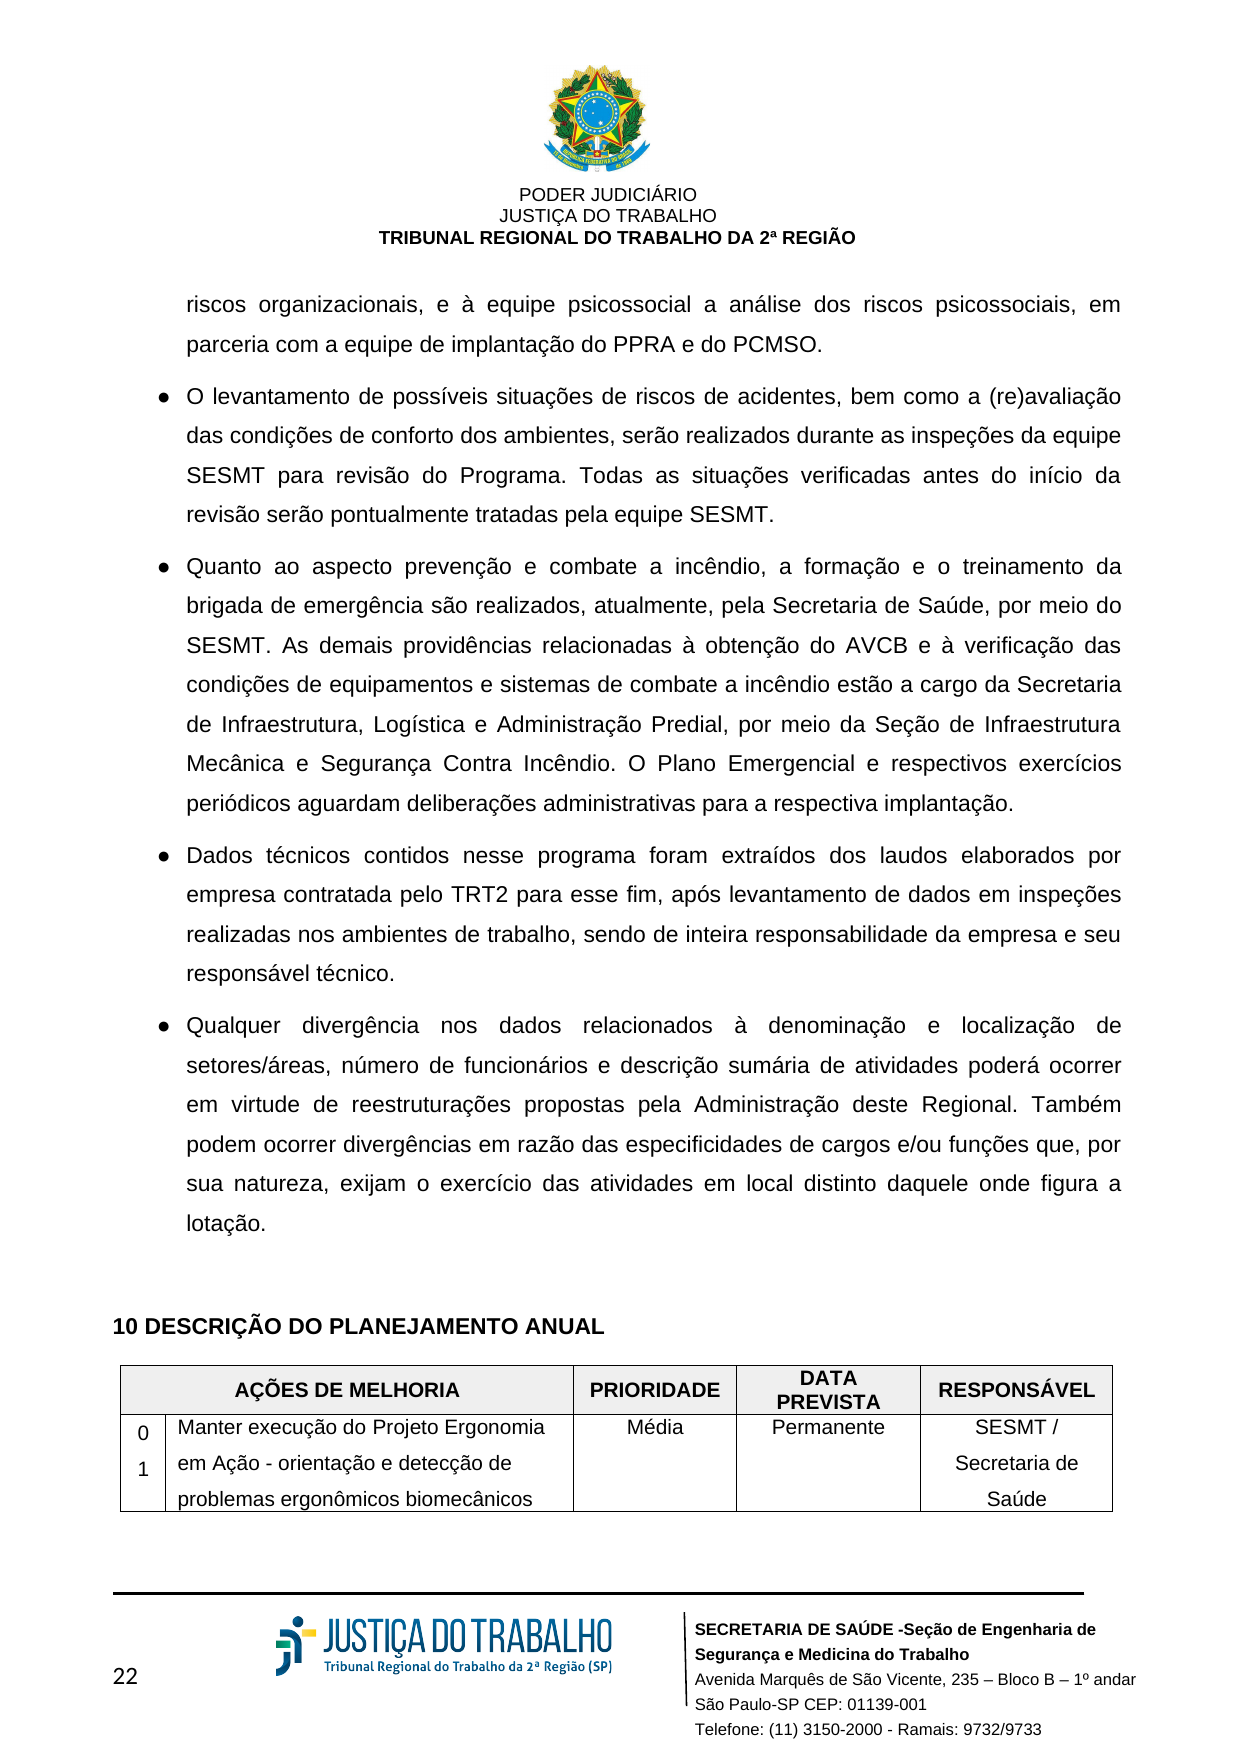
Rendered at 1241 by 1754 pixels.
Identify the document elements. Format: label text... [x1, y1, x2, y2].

table_header AÇÕES DE MELHORIA [121, 1366, 573, 1414]
list Qualquer divergência nos dados relacionados à denominação e localização de setores/áreas, número de funcionários e descrição sumária de atividades poderá ocorrer em virtude de reestruturações propostas pela Administração deste Regional. Também podem ocorrer divergências em razão das especificidades de cargos e/ou funções que, por sua natureza, exijam o exercício das atividades em local distinto daquele onde figura a lotação. [157, 1012, 1122, 1236]
table_cell SESMT / Secretaria de Saúde [921, 1415, 1112, 1511]
picture [276, 1616, 612, 1676]
table_cell Permanente [737, 1415, 920, 1511]
table_cell Média [574, 1415, 736, 1511]
table_cell Manter execução do Projeto Ergonomia em Ação - orientação e detecção de problemas ergonômicos biomecânicos [166, 1415, 573, 1511]
list riscos organizacionais, e à equipe psicossocial a análise dos riscos psicossociais, em parceria com a equipe de implantação do PPRA e do PCMSO. [157, 291, 1122, 357]
list Quanto ao aspecto prevenção e combate a incêndio, a formação e o treinamento da brigada de emergência são realizados, atualmente, pela Secretaria de Saúde, por meio do SESMT. As demais providências relacionadas à obtenção do AVCB e à verificação das condições de equipamentos e sistemas de combate a incêndio estão a cargo da Secretaria de Infraestrutura, Logística e Administração Predial, por meio da Seção de Infraestrutura Mecânica e Segurança Contra Incêndio. O Plano Emergencial e respectivos exercícios periódicos aguardam deliberações administrativas para a respectiva implantação. [157, 553, 1122, 816]
table_header RESPONSÁVEL [921, 1366, 1112, 1414]
list O levantamento de possíveis situações de riscos de acidentes, bem como a (re)avaliação das condições de conforto dos ambientes, serão realizados durante as inspeções da equipe SESMT para revisão do Programa. Todas as situações verificadas antes do início da revisão serão pontualmente tratadas pela equipe SESMT. [157, 383, 1122, 527]
list Dados técnicos contidos nesse programa foram extraídos dos laudos elaborados por empresa contratada pelo TRT2 para esse fim, após levantamento de dados em inspeções realizadas nos ambientes de trabalho, sendo de inteira responsabilidade da empresa e seu responsável técnico. [157, 842, 1122, 987]
table_cell 01 [121, 1415, 165, 1511]
picture [543, 65, 650, 172]
table_header PRIORIDADE [574, 1366, 736, 1414]
table_header DATA PREVISTA [737, 1366, 920, 1414]
subtitle 10 DESCRIÇÃO DO PLANEJAMENTO ANUAL [112, 1313, 1122, 1339]
